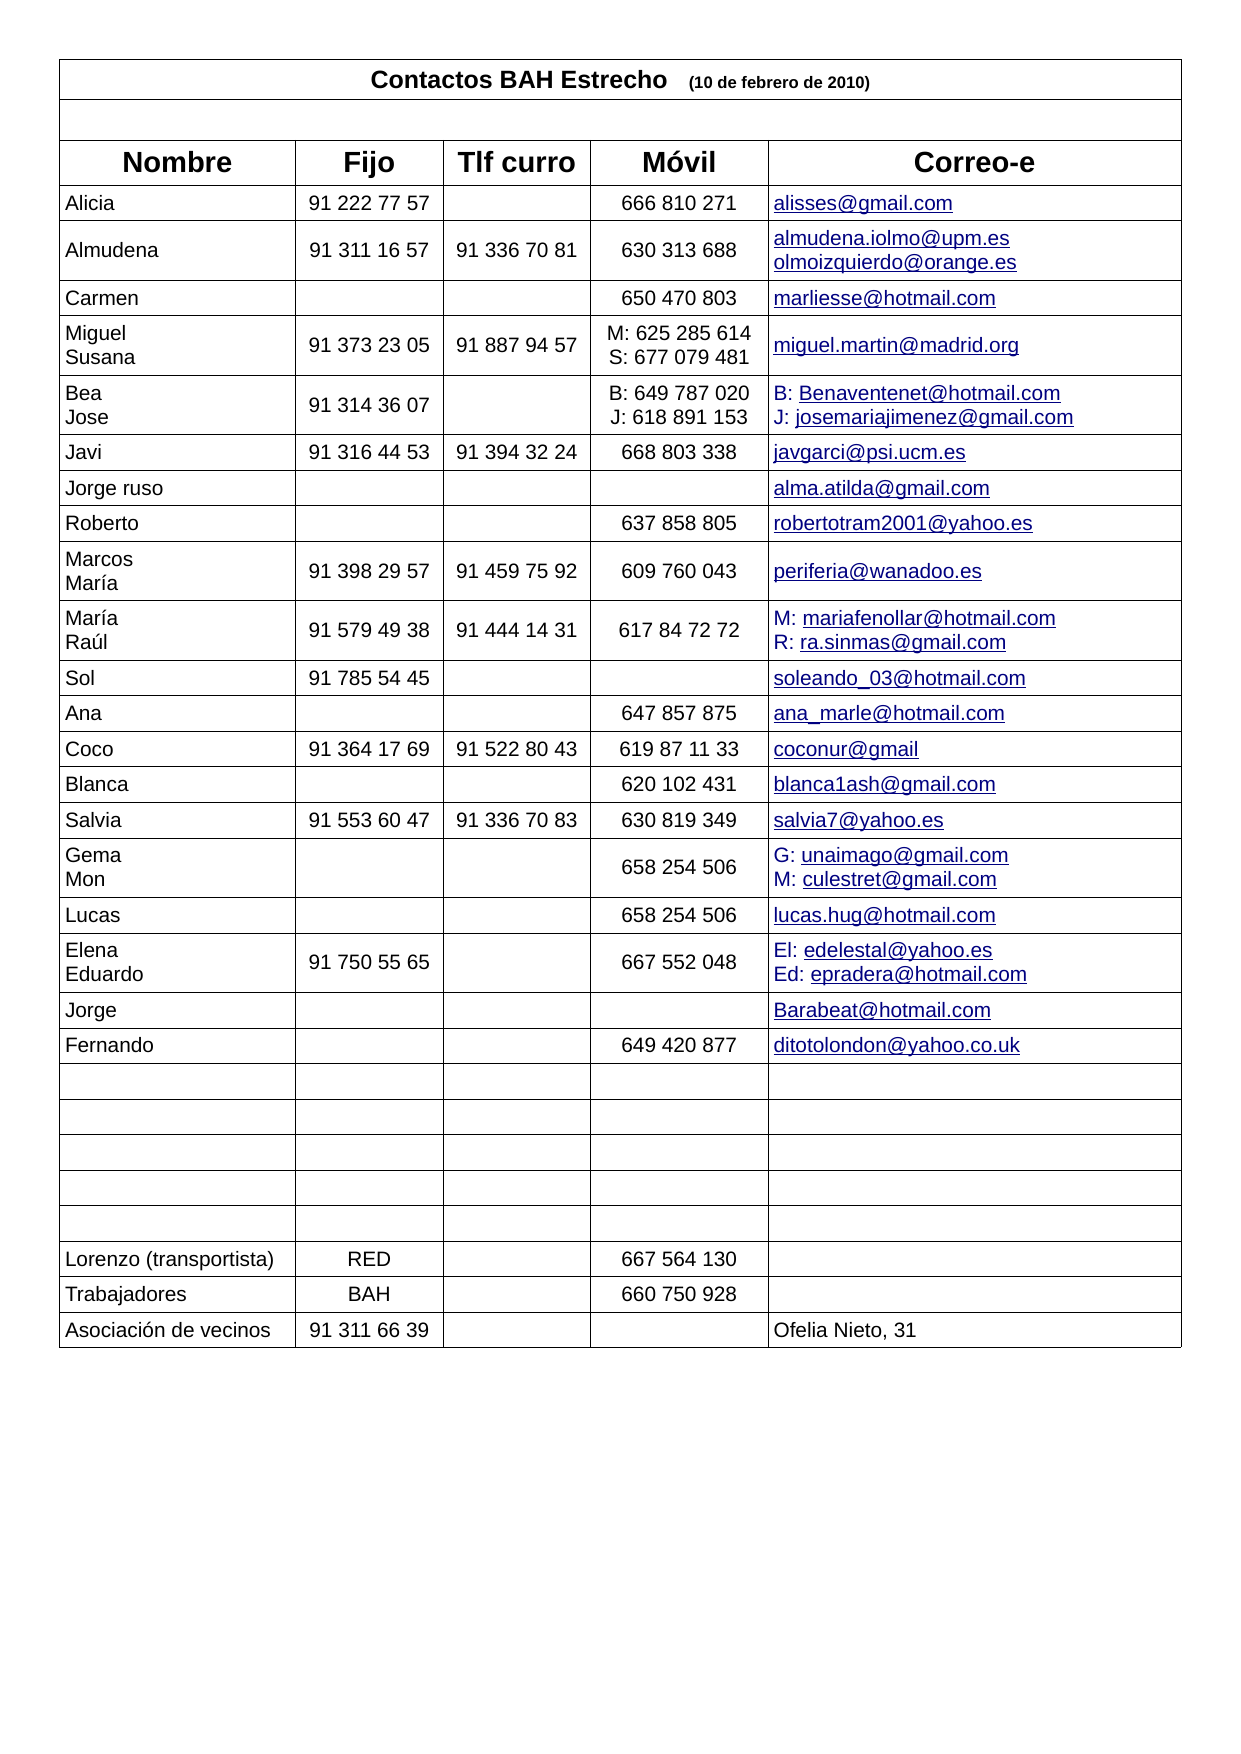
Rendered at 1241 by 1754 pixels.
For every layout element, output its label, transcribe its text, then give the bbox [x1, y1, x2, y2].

table_cell [444, 839, 590, 897]
table_cell [444, 1242, 590, 1276]
table_cell [296, 696, 443, 731]
table_cell [444, 1135, 590, 1169]
table_cell 619 87 11 33 [591, 732, 768, 766]
table_cell 91 314 36 07 [296, 376, 443, 434]
table_cell [296, 1029, 443, 1063]
table_cell 658 254 506 [591, 839, 768, 897]
table_cell 91 444 14 31 [444, 601, 590, 660]
table_cell [296, 506, 443, 541]
table_cell [769, 1171, 1181, 1205]
table_cell 617 84 72 72 [591, 601, 768, 660]
table_cell Miguel Susana [60, 316, 295, 375]
table_cell M: 625 285 614 S: 677 079 481 [591, 316, 768, 375]
table_cell B: 649 787 020 J: 618 891 153 [591, 376, 768, 434]
table_cell alma.atilda@gmail.com [769, 471, 1181, 505]
table_cell alisses@gmail.com [769, 186, 1181, 220]
table_cell 91 398 29 57 [296, 542, 443, 600]
table_cell 91 222 77 57 [296, 186, 443, 220]
table_cell [590, 100, 768, 140]
table_cell javgarci@psi.ucm.es [769, 435, 1181, 470]
table_cell 666 810 271 [591, 186, 768, 220]
table_cell [591, 1313, 768, 1347]
table_cell [591, 1064, 768, 1098]
table_cell G: unaimago@gmail.com M: culestret@gmail.com [769, 839, 1181, 897]
table_cell 647 857 875 [591, 696, 768, 731]
table_cell Carmen [60, 281, 295, 315]
table_cell 668 803 338 [591, 435, 768, 470]
table_cell [591, 471, 768, 505]
table_cell 91 316 44 53 [296, 435, 443, 470]
table_cell ana_marle@hotmail.com [769, 696, 1181, 731]
table_cell [296, 1100, 443, 1134]
table_cell 91 887 94 57 [444, 316, 590, 375]
table_cell [60, 100, 295, 140]
table_cell [769, 1277, 1181, 1312]
table_cell Almudena [60, 221, 295, 280]
table_cell B: Benaventenet@hotmail.com J: josemariajimenez@gmail.com [769, 376, 1181, 434]
table_cell Bea Jose [60, 376, 295, 434]
table_cell robertotram2001@yahoo.es [769, 506, 1181, 541]
table_cell 649 420 877 [591, 1029, 768, 1063]
table_cell RED [296, 1242, 443, 1276]
table_cell BAH [296, 1277, 443, 1312]
table_cell [60, 1135, 295, 1169]
table_cell [444, 1100, 590, 1134]
table_cell Lorenzo (transportista) [60, 1242, 295, 1276]
table_cell 637 858 805 [591, 506, 768, 541]
table_cell 609 760 043 [591, 542, 768, 600]
table_cell almudena.iolmo@upm.es olmoizquierdo@orange.es [769, 221, 1181, 280]
table_cell 91 579 49 38 [296, 601, 443, 660]
table_cell periferia@wanadoo.es [769, 542, 1181, 600]
table_cell 630 819 349 [591, 803, 768, 837]
table_cell [591, 993, 768, 1027]
table_cell Marcos María [60, 542, 295, 600]
table_cell Elena Eduardo [60, 934, 295, 992]
table_cell 650 470 803 [591, 281, 768, 315]
table_cell 91 553 60 47 [296, 803, 443, 837]
table_cell [444, 934, 590, 992]
table_cell [60, 1206, 295, 1241]
table_cell Tlf curro [444, 141, 590, 185]
table_cell Nombre [60, 141, 295, 185]
table_cell El: edelestal@yahoo.es Ed: epradera@hotmail.com [769, 934, 1181, 992]
table_cell 660 750 928 [591, 1277, 768, 1312]
table_cell [444, 1064, 590, 1098]
table_cell [444, 898, 590, 932]
table_cell [444, 1029, 590, 1063]
table_cell Alicia [60, 186, 295, 220]
table_cell Jorge ruso [60, 471, 295, 505]
table_cell [444, 661, 590, 695]
table_cell María Raúl [60, 601, 295, 660]
table_cell [769, 1135, 1181, 1169]
table_cell [444, 696, 590, 731]
table_cell soleando_03@hotmail.com [769, 661, 1181, 695]
table_cell 91 311 66 39 [296, 1313, 443, 1347]
table_cell 620 102 431 [591, 767, 768, 802]
table_cell [769, 1064, 1181, 1098]
table_cell 91 336 70 83 [444, 803, 590, 837]
table_cell Correo-e [769, 141, 1181, 185]
table_cell [444, 993, 590, 1027]
table_cell [296, 281, 443, 315]
table_cell [443, 100, 590, 140]
table_cell Lucas [60, 898, 295, 932]
table_cell 91 522 80 43 [444, 732, 590, 766]
table_cell [296, 1206, 443, 1241]
table_cell [296, 898, 443, 932]
table_cell 91 785 54 45 [296, 661, 443, 695]
table_cell [591, 1206, 768, 1241]
table_cell [296, 767, 443, 802]
table_cell 91 373 23 05 [296, 316, 443, 375]
table_cell [444, 1313, 590, 1347]
table_cell Ana [60, 696, 295, 731]
table_cell 91 364 17 69 [296, 732, 443, 766]
table_cell [591, 661, 768, 695]
table_cell [60, 1100, 295, 1134]
table_cell 630 313 688 [591, 221, 768, 280]
table_cell [444, 1277, 590, 1312]
table_cell 91 750 55 65 [296, 934, 443, 992]
table_cell [444, 471, 590, 505]
table_cell Blanca [60, 767, 295, 802]
table_cell salvia7@yahoo.es [769, 803, 1181, 837]
table_cell [296, 839, 443, 897]
table_cell [296, 993, 443, 1027]
table_cell 91 336 70 81 [444, 221, 590, 280]
table_cell [295, 100, 443, 140]
table_cell Ofelia Nieto, 31 [769, 1313, 1181, 1347]
table_cell [769, 1242, 1181, 1276]
table_cell 91 311 16 57 [296, 221, 443, 280]
table_cell miguel.martin@madrid.org [769, 316, 1181, 375]
table_cell [444, 1206, 590, 1241]
table_cell Coco [60, 732, 295, 766]
table_cell [769, 1206, 1181, 1241]
table_cell [444, 186, 590, 220]
table_cell 667 552 048 [591, 934, 768, 992]
table_cell blanca1ash@gmail.com [769, 767, 1181, 802]
table_cell [444, 506, 590, 541]
table_cell 91 459 75 92 [444, 542, 590, 600]
table_cell Barabeat@hotmail.com [769, 993, 1181, 1027]
table_cell marliesse@hotmail.com [769, 281, 1181, 315]
table_cell [296, 1171, 443, 1205]
table_cell [444, 281, 590, 315]
table_cell Fijo [296, 141, 443, 185]
table_cell [296, 1135, 443, 1169]
table_cell lucas.hug@hotmail.com [769, 898, 1181, 932]
table_cell Sol [60, 661, 295, 695]
table_cell [60, 1064, 295, 1098]
table_cell Móvil [591, 141, 768, 185]
table_cell [60, 1171, 295, 1205]
table_cell Javi [60, 435, 295, 470]
table_cell [591, 1135, 768, 1169]
table_cell Salvia [60, 803, 295, 837]
table_cell [444, 376, 590, 434]
table_cell 91 394 32 24 [444, 435, 590, 470]
table_cell 658 254 506 [591, 898, 768, 932]
table_cell [444, 1171, 590, 1205]
table_cell [591, 1171, 768, 1205]
table_header Contactos BAH Estrecho (10 de febrero de 2010) [60, 60, 1181, 99]
table_cell [296, 471, 443, 505]
table_cell M: mariafenollar@hotmail.com R: ra.sinmas@gmail.com [769, 601, 1181, 660]
table_cell [591, 1100, 768, 1134]
table_cell coconur@gmail [769, 732, 1181, 766]
table_cell Trabajadores [60, 1277, 295, 1312]
table_cell Fernando [60, 1029, 295, 1063]
table_cell [768, 100, 1181, 140]
table_cell [296, 1064, 443, 1098]
table_cell [444, 767, 590, 802]
table_cell Roberto [60, 506, 295, 541]
table_cell 667 564 130 [591, 1242, 768, 1276]
table_cell ditotolondon@yahoo.co.uk [769, 1029, 1181, 1063]
table_cell [769, 1100, 1181, 1134]
table_cell Asociación de vecinos [60, 1313, 295, 1347]
table_cell Gema Mon [60, 839, 295, 897]
table_cell Jorge [60, 993, 295, 1027]
